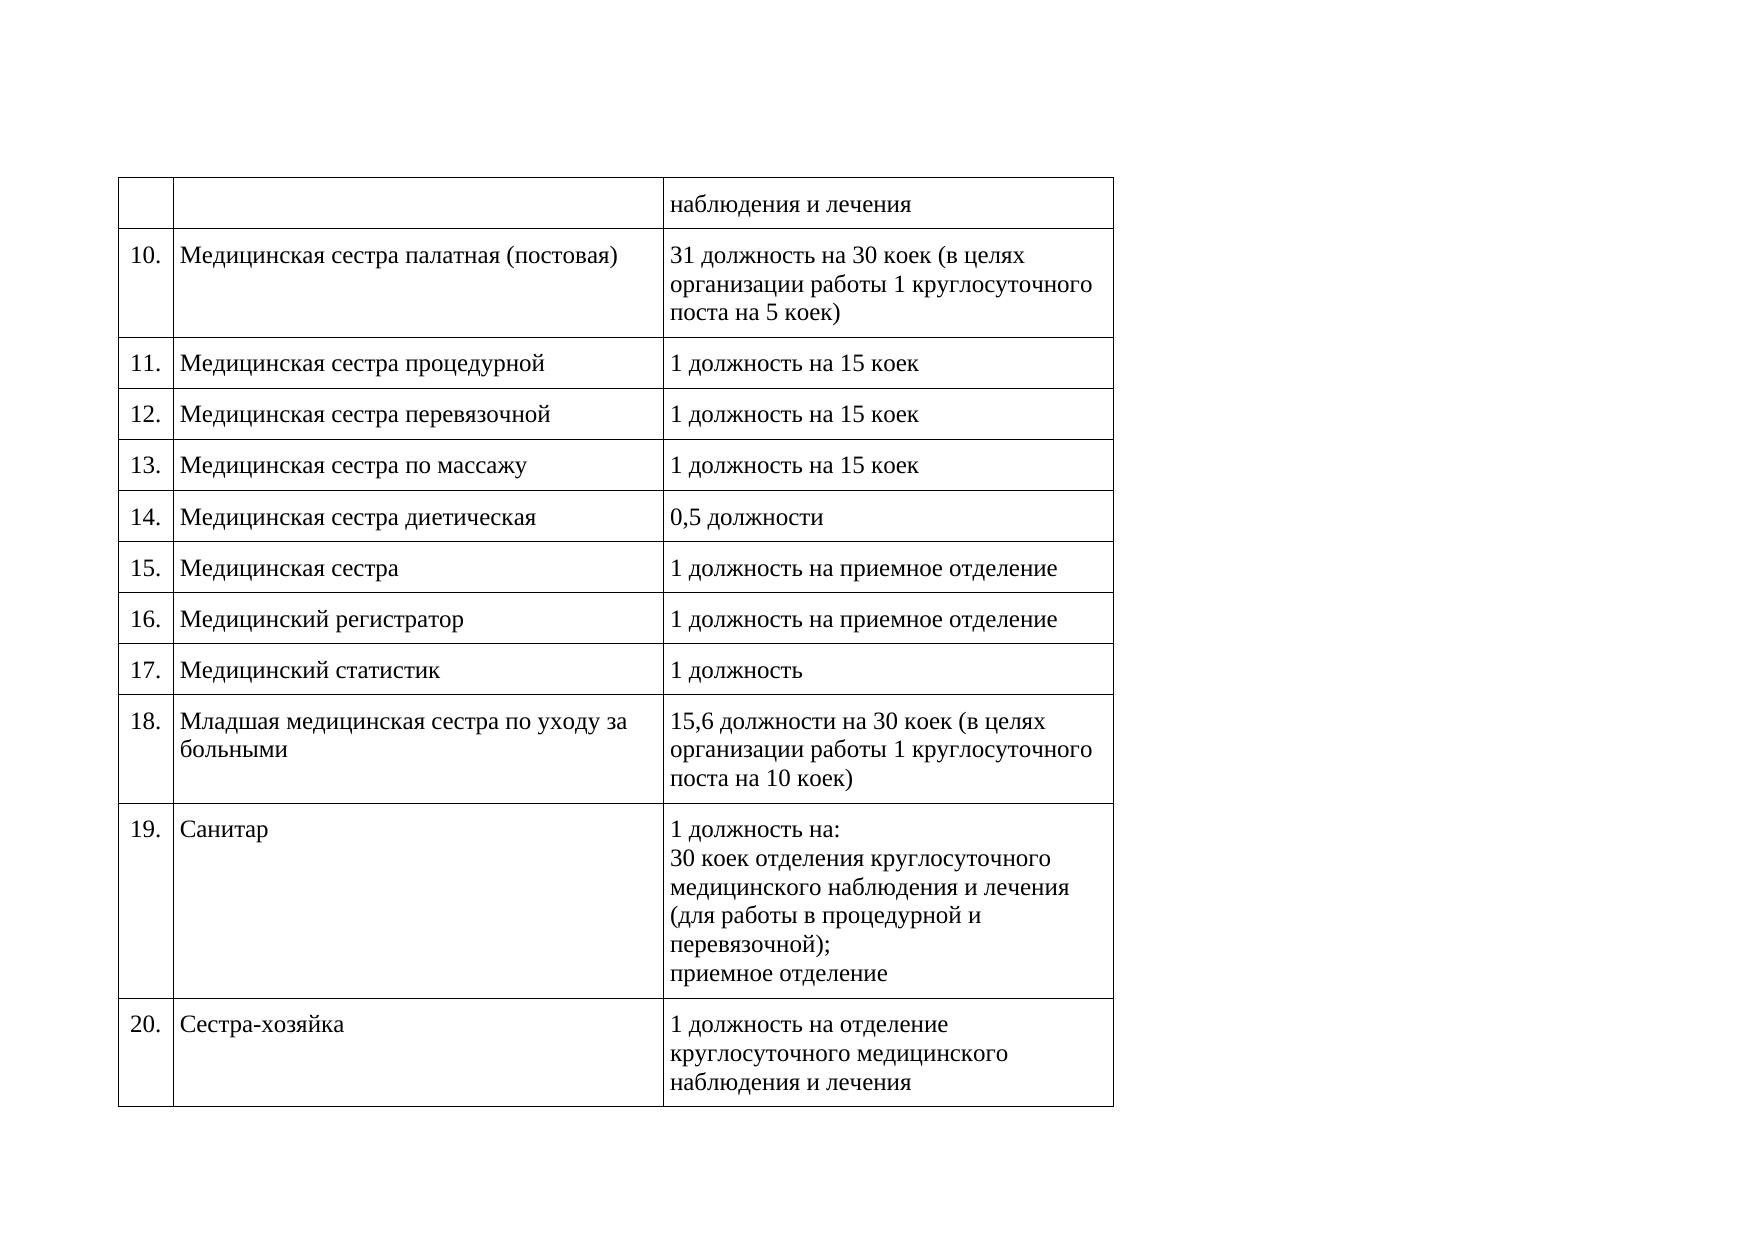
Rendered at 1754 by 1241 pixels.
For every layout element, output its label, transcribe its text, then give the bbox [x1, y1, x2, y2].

table_cell наблюдения и лечения [664, 178, 1113, 228]
table_cell 19. [119, 804, 173, 997]
table_cell 1 должность на отделение круглосуточного медицинского наблюдения и лечения [664, 999, 1113, 1106]
table_cell Медицинская сестра диетическая [174, 491, 663, 541]
table_cell 11. [119, 338, 173, 388]
table_cell Медицинская сестра по массажу [174, 440, 663, 490]
table_cell 14. [119, 491, 173, 541]
table_cell 0,5 должности [664, 491, 1113, 541]
table_cell [119, 178, 173, 228]
table_cell 12. [119, 389, 173, 439]
table_cell 1 должность на приемное отделение [664, 542, 1113, 592]
table_cell 1 должность на 15 коек [664, 440, 1113, 490]
table_cell 17. [119, 644, 173, 694]
table_cell 13. [119, 440, 173, 490]
table_cell 1 должность на 15 коек [664, 389, 1113, 439]
table_cell 1 должность на приемное отделение [664, 593, 1113, 643]
table_cell Медицинский регистратор [174, 593, 663, 643]
table_cell Медицинская сестра процедурной [174, 338, 663, 388]
table_cell Медицинский статистик [174, 644, 663, 694]
table_cell 1 должность на: 30 коек отделения круглосуточного медицинского наблюдения и лечения (для работы в процедурной и перевязочной); приемное отделение [664, 804, 1113, 997]
table_cell 15. [119, 542, 173, 592]
table_cell Сестра-хозяйка [174, 999, 663, 1106]
table_cell 16. [119, 593, 173, 643]
table_cell 31 должность на 30 коек (в целях организации работы 1 круглосуточного поста на 5 коек) [664, 229, 1113, 337]
table_cell 15,6 должности на 30 коек (в целях организации работы 1 круглосуточного поста на 10 коек) [664, 695, 1113, 803]
table_cell 1 должность [664, 644, 1113, 694]
table_cell 10. [119, 229, 173, 337]
table_cell 18. [119, 695, 173, 803]
table_cell Медицинская сестра [174, 542, 663, 592]
table_cell Санитар [174, 804, 663, 997]
table_cell [174, 178, 663, 228]
table_cell 20. [119, 999, 173, 1106]
table_cell 1 должность на 15 коек [664, 338, 1113, 388]
table_cell Младшая медицинская сестра по уходу за больными [174, 695, 663, 803]
table_cell Медицинская сестра палатная (постовая) [174, 229, 663, 337]
table_cell Медицинская сестра перевязочной [174, 389, 663, 439]
